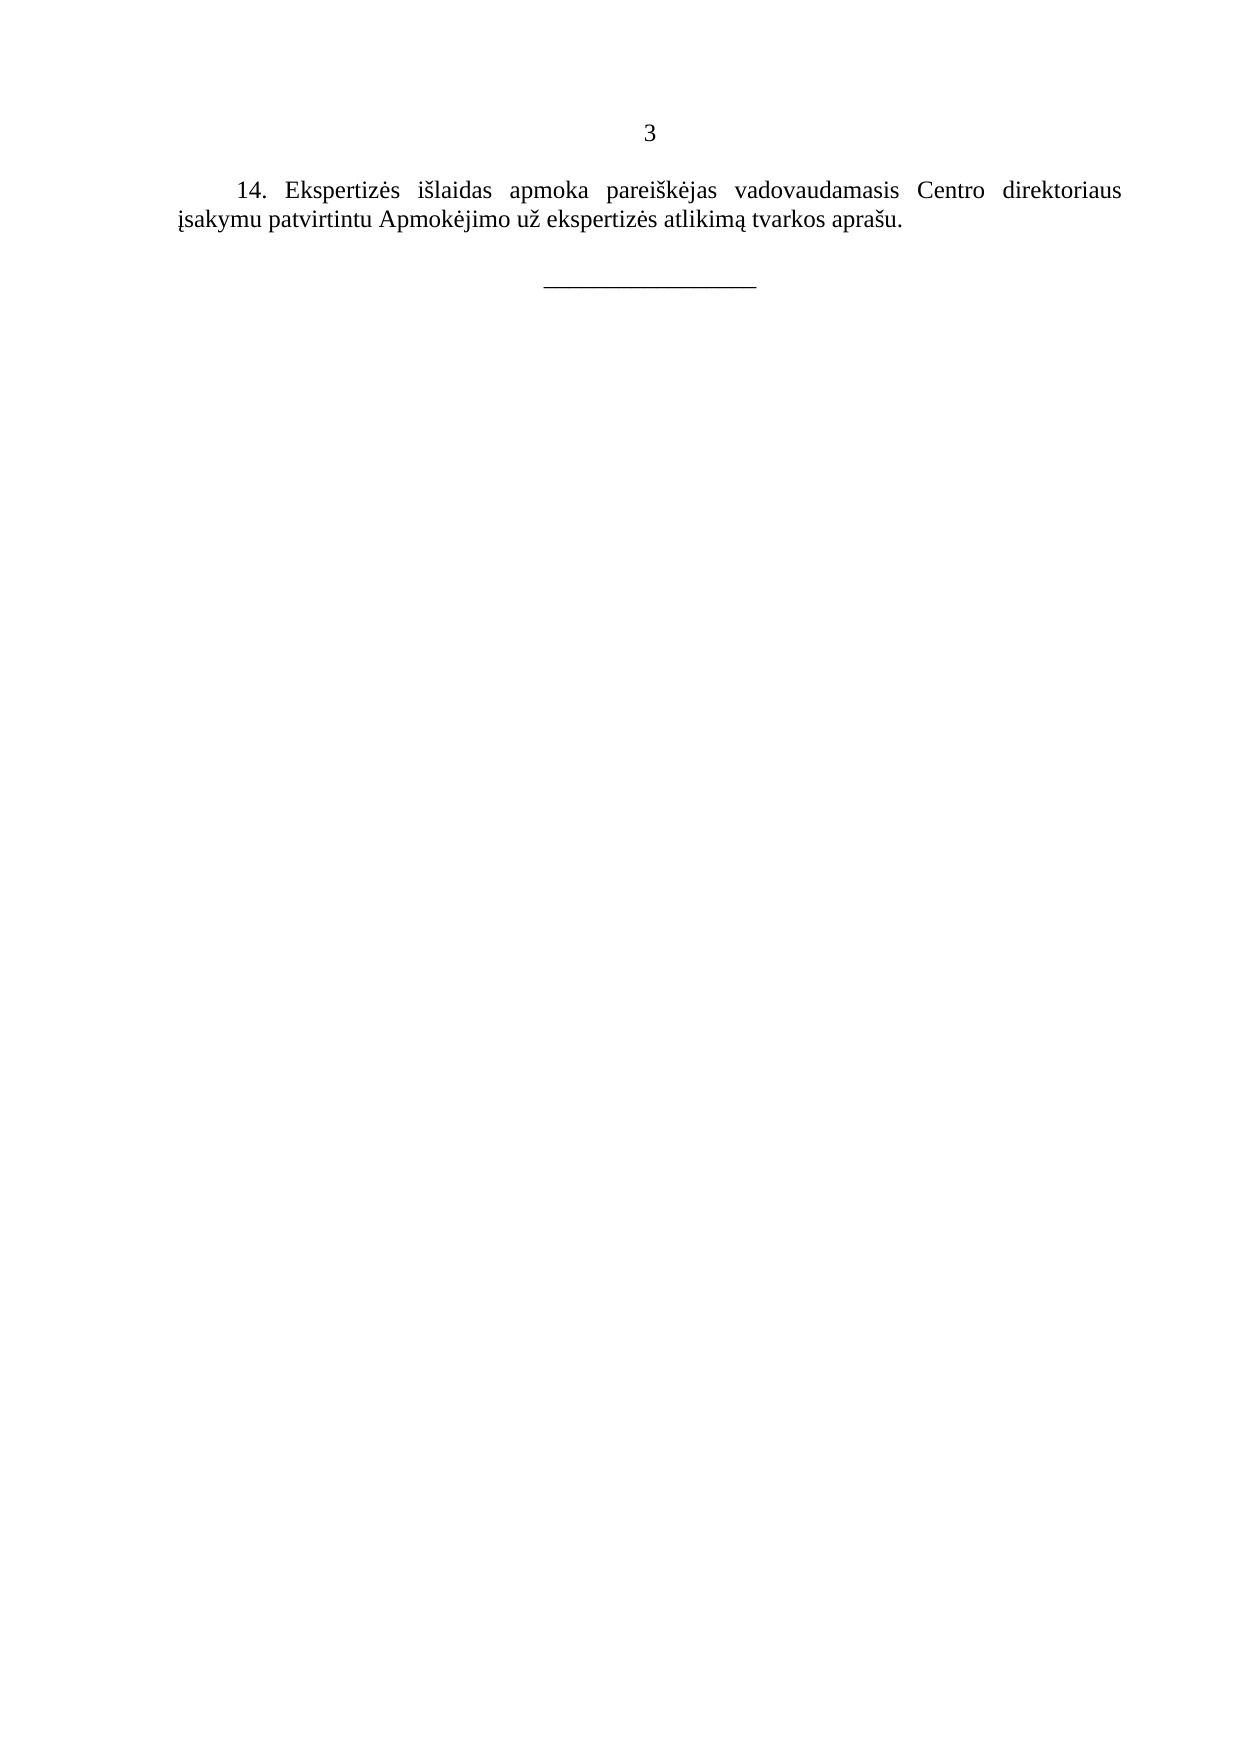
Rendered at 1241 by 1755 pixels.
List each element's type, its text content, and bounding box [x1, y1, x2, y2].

text _________________ [177, 262, 1122, 291]
text 14. Ekspertizės išlaidas apmoka pareiškėjas vadovaudamasis Centro direktoriaus įsakymu patvirtintu Apmokėjimo už ekspertizės atlikimą tvarkos aprašu. [177, 176, 1122, 233]
